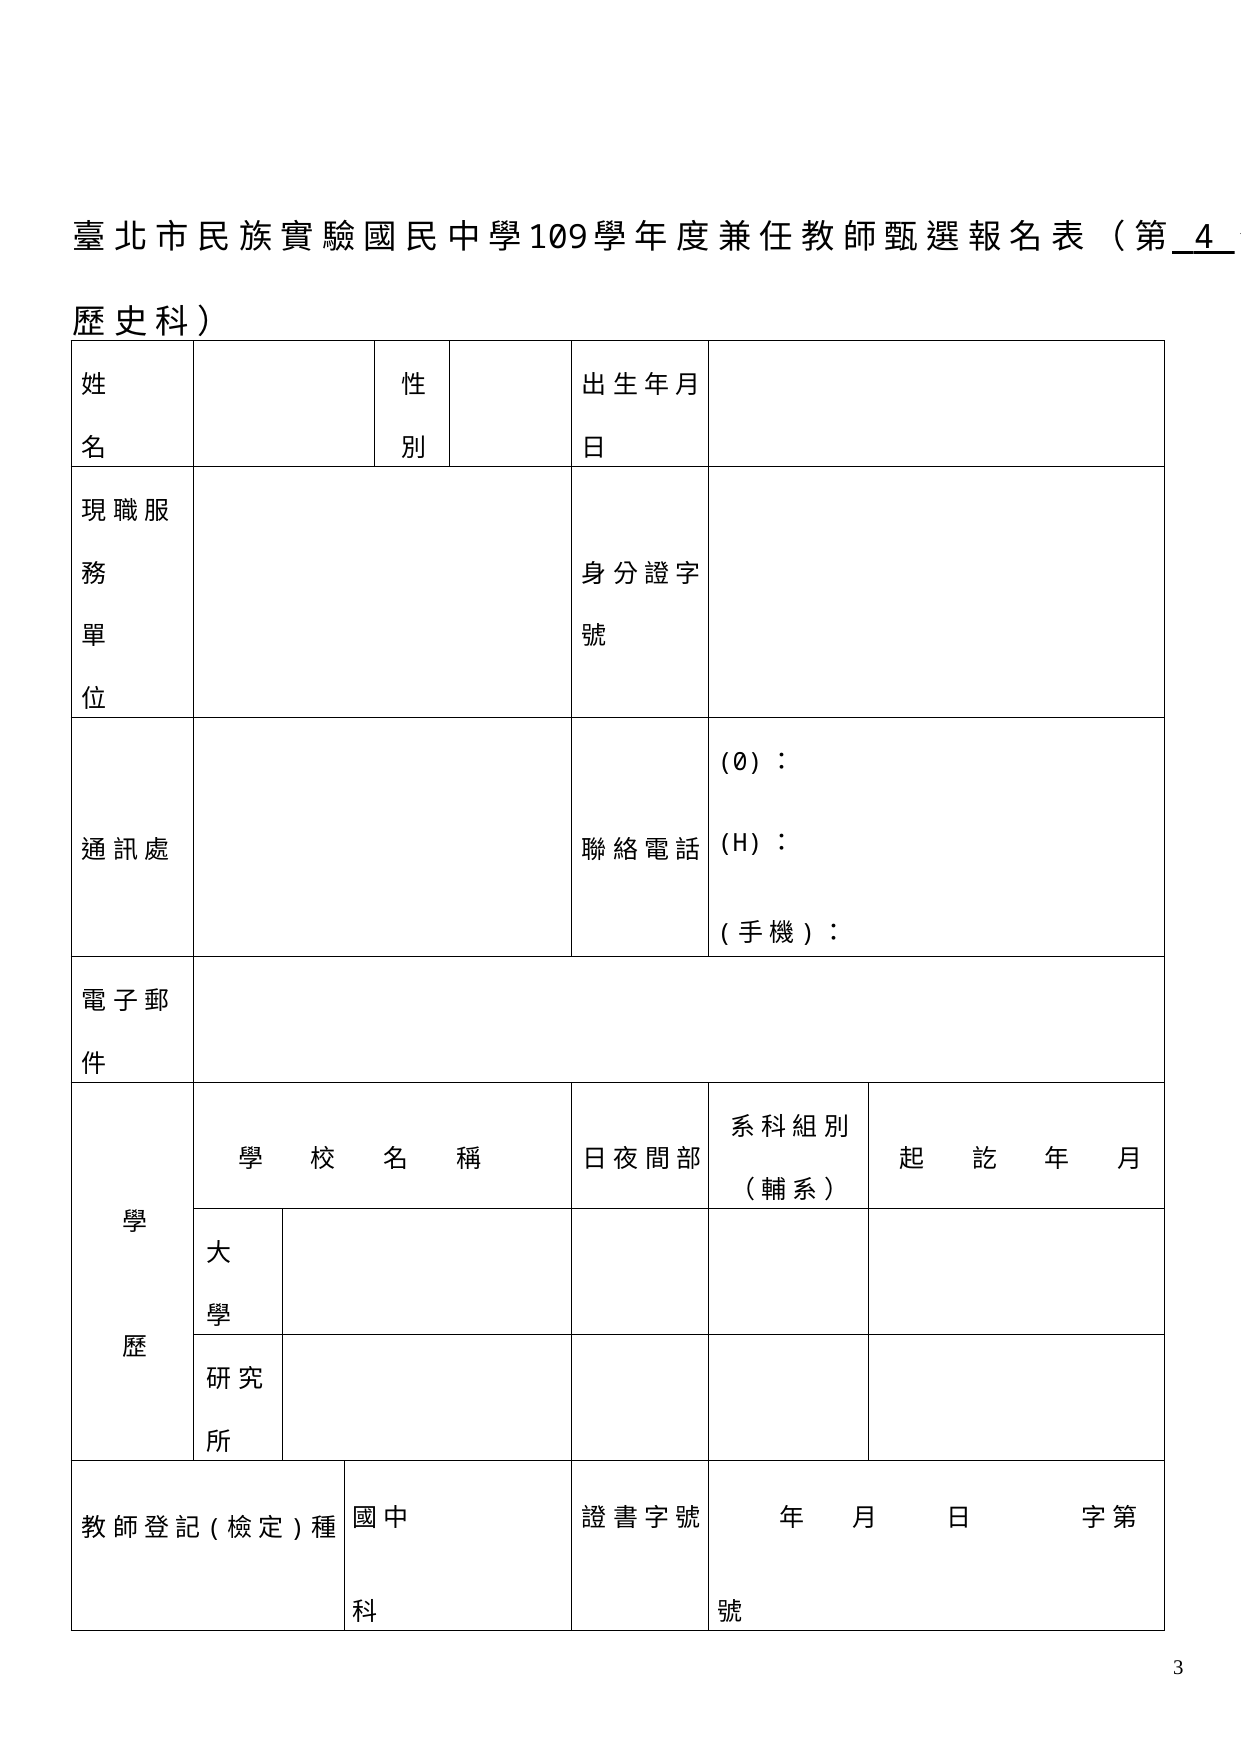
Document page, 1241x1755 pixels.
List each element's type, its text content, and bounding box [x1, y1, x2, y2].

table_cell 學 校 名 稱 [194, 1083, 571, 1208]
table_header [1165, 340, 1177, 466]
table_cell [1165, 1082, 1177, 1208]
table_cell [869, 1335, 1164, 1460]
table_cell 學 歷 [72, 1083, 193, 1460]
table_cell [709, 1335, 868, 1460]
text 臺北市民族實驗國民中學109學年度兼任教師甄選報名表（第 4 分次歷史科） [68, 152, 1240, 340]
table_header 性 別 [375, 341, 449, 466]
table_cell 年 月 日 字第 號 [709, 1461, 1164, 1630]
table_header [194, 341, 374, 466]
table_cell 大 學 [194, 1209, 282, 1334]
table_cell [869, 1209, 1164, 1334]
table_cell (0)： (H)： (手機)： [709, 718, 1164, 956]
table_cell [1165, 956, 1177, 1082]
table_cell [1165, 717, 1177, 956]
table_cell 通訊處 [72, 718, 193, 956]
table_cell [572, 1209, 708, 1334]
table_cell 起 訖 年 月 [869, 1083, 1164, 1208]
table_cell 現職服務 單 位 [72, 467, 193, 717]
table_header 出生年月日 [572, 341, 708, 466]
table_cell [283, 1209, 571, 1334]
table_header [450, 341, 571, 466]
table_cell 身分證字號 [572, 467, 708, 717]
table_cell [1165, 1460, 1177, 1630]
table_cell [572, 1335, 708, 1460]
table_header [709, 341, 1164, 466]
table_header 姓 名 [72, 341, 193, 466]
table_cell 證書字號 [572, 1461, 708, 1630]
table_cell [283, 1335, 571, 1460]
table_cell [1165, 1208, 1177, 1334]
table_cell [709, 467, 1164, 717]
table_cell [194, 718, 571, 956]
table_cell [1165, 466, 1177, 717]
table_cell 電子郵件 [72, 957, 193, 1082]
table_cell 系科組別 （輔系） [709, 1083, 868, 1208]
table_cell 教師登記(檢定)種 [72, 1461, 344, 1630]
table_cell 日夜間部 [572, 1083, 708, 1208]
table_cell 研究所 [194, 1335, 282, 1460]
table_cell [1165, 1334, 1177, 1460]
table_cell 聯絡電話 [572, 718, 708, 956]
table_cell [709, 1209, 868, 1334]
table_cell [194, 957, 1164, 1082]
table_cell [194, 467, 571, 717]
table_cell 國中 科 [345, 1461, 571, 1630]
